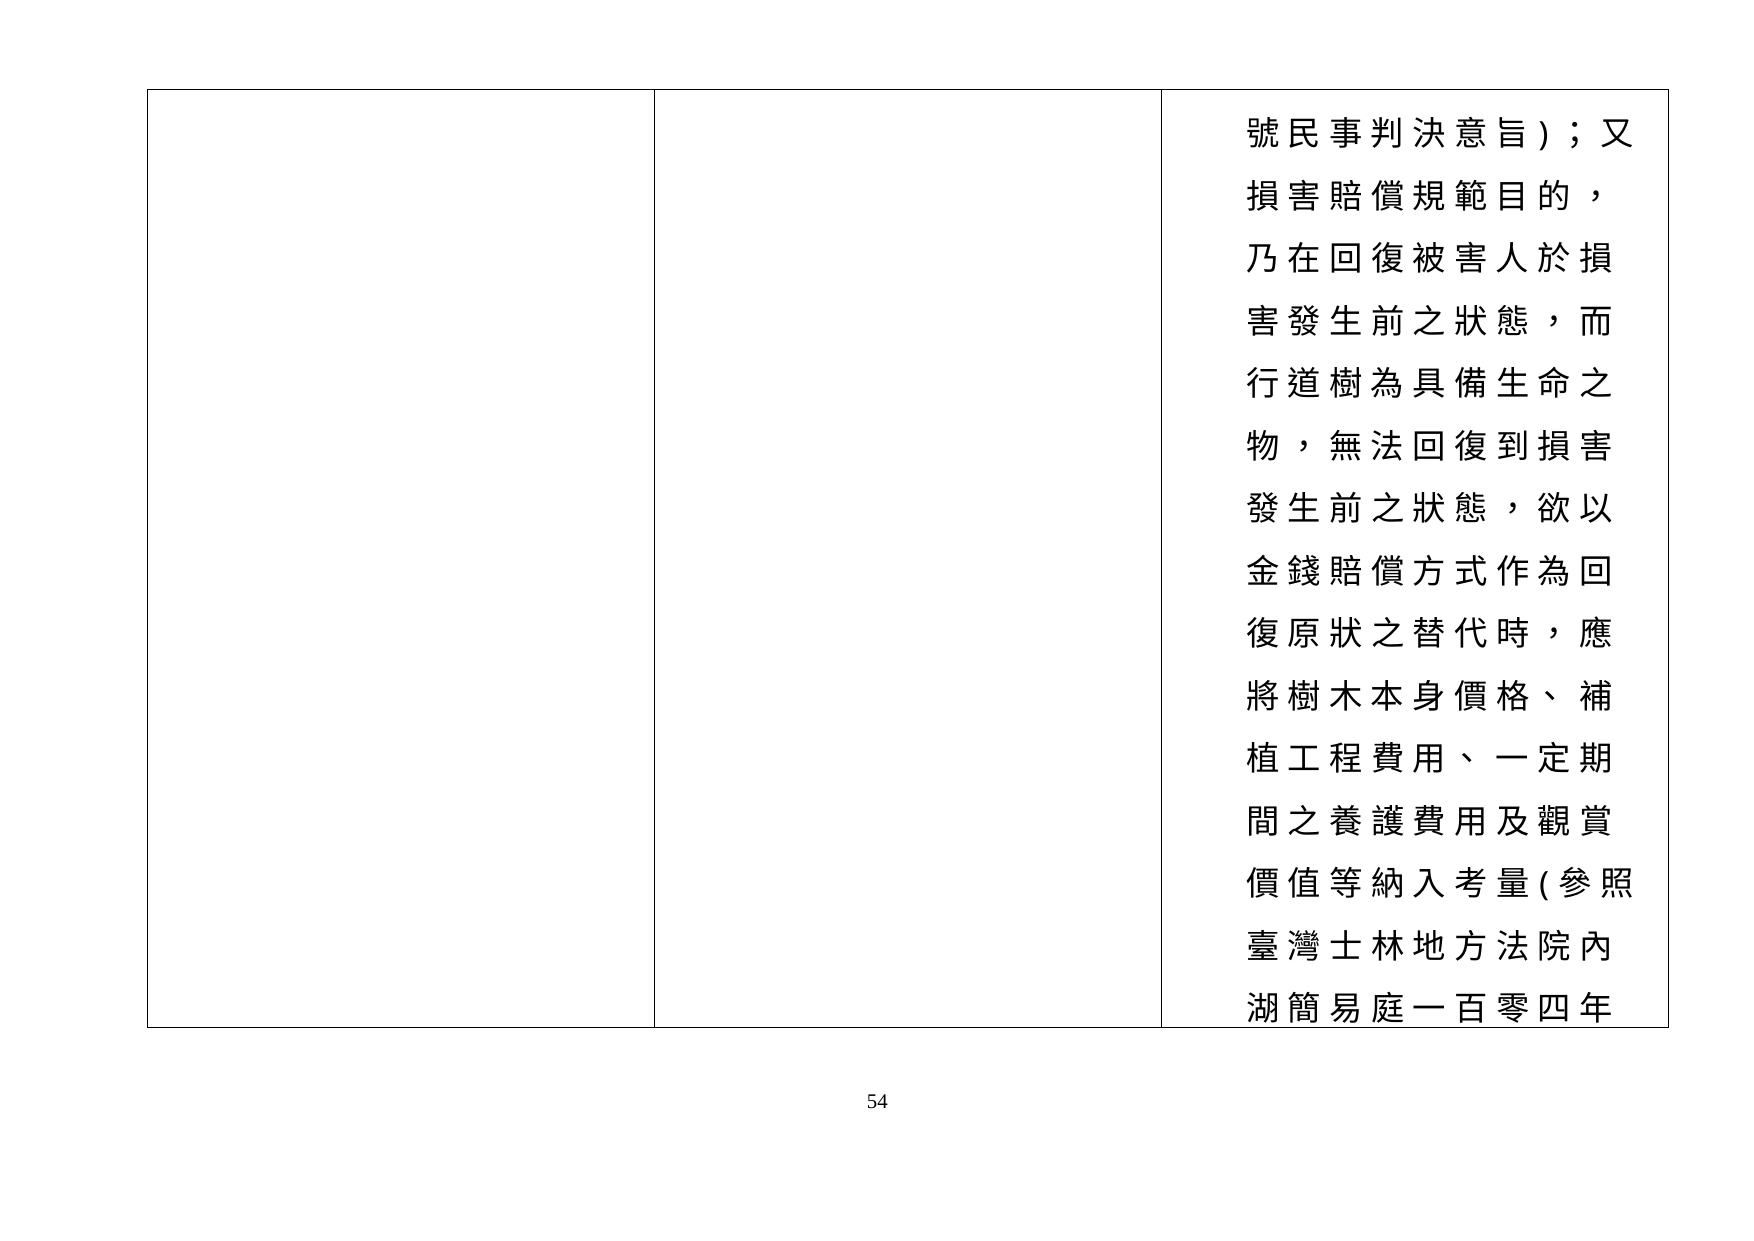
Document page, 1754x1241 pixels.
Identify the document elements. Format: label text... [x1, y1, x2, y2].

table_cell 號民事判決意旨)；又損害賠償規範目的，乃在回復被害人於損害發生前之狀態，而行道樹為具備生命之物，無法回復到損害發生前之狀態，欲以金錢賠償方式作為回復原狀之替代時，應將樹木本身價格、補植工程費用、一定期間之養護費用及觀賞價值等納入考量(參照臺灣士林地方法院內湖簡易庭一百零四年 [1162, 90, 1668, 1027]
table_cell [148, 90, 654, 1027]
table_cell [655, 90, 1161, 1027]
